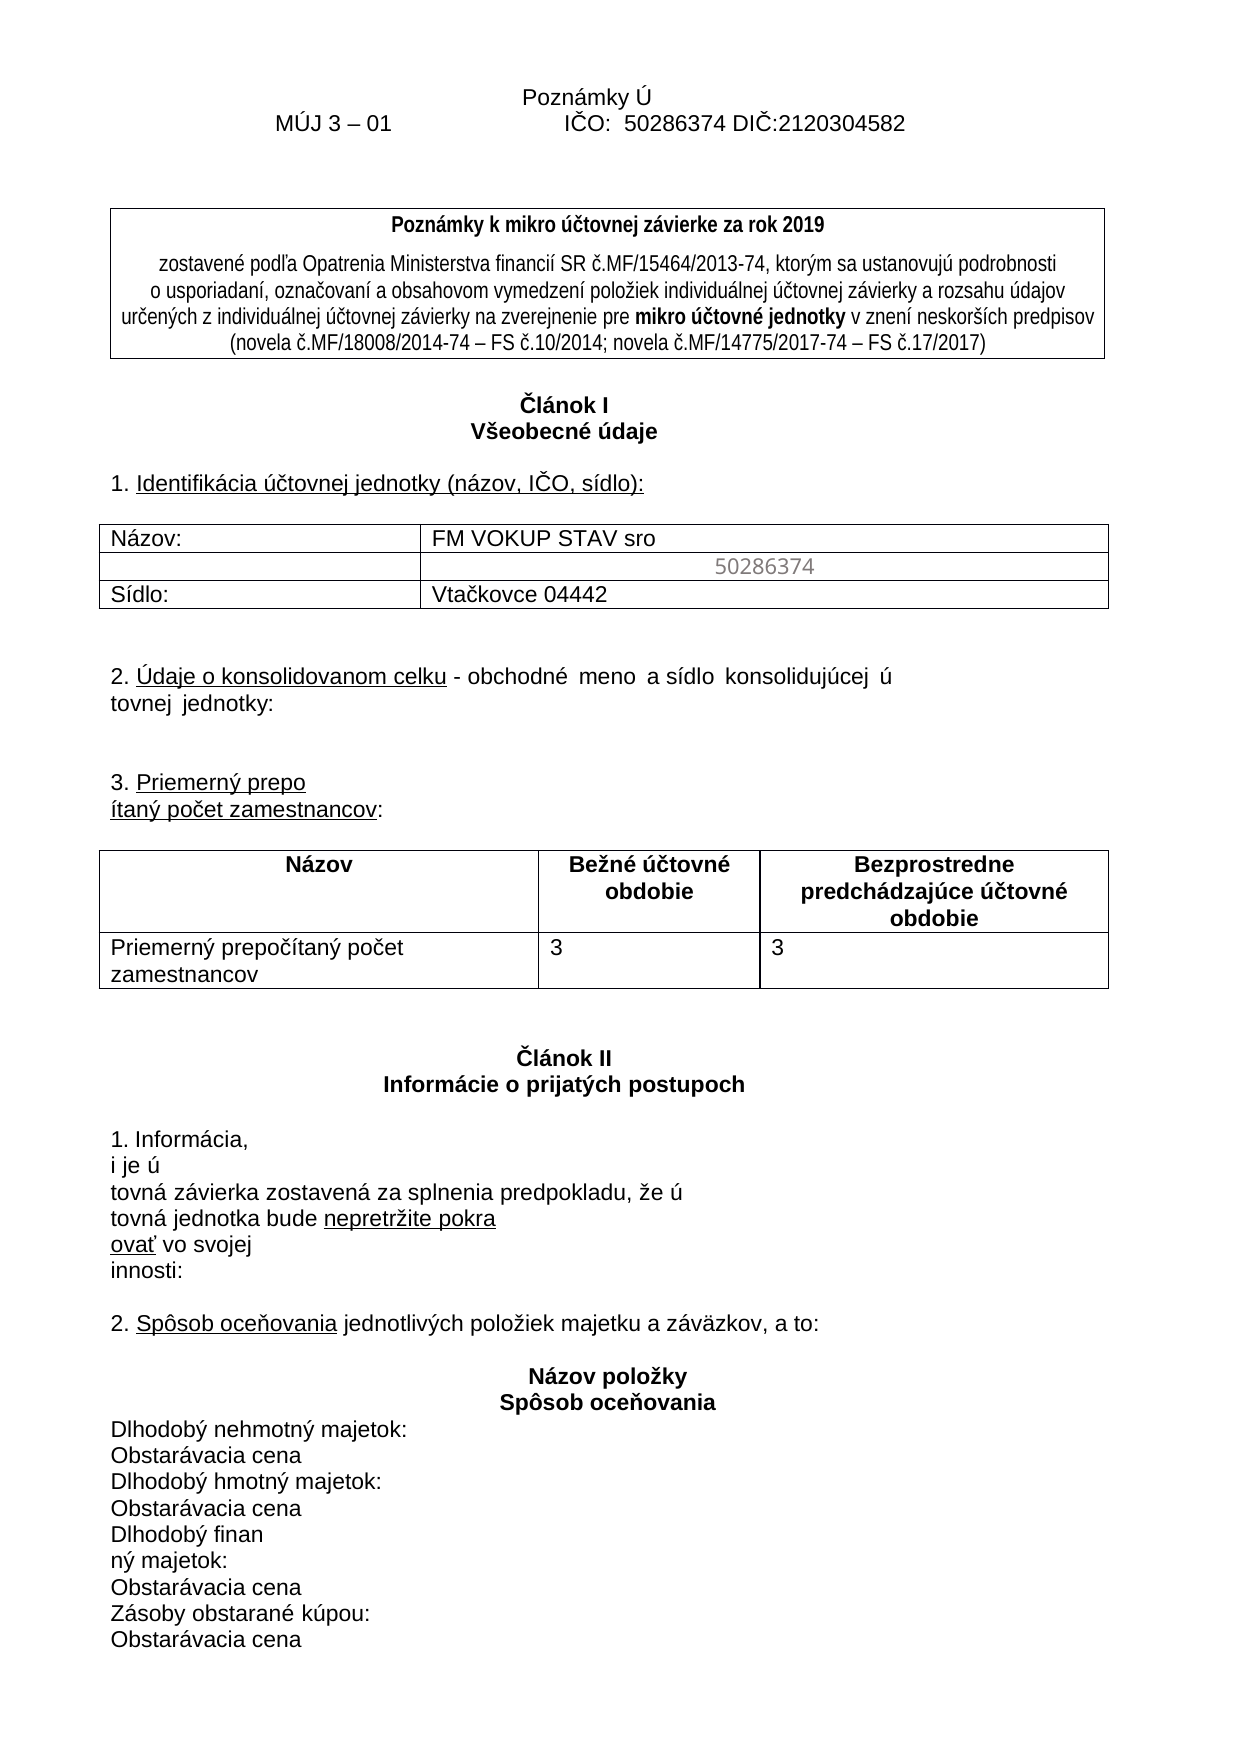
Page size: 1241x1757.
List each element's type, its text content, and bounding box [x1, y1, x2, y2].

text Zásoby obstarané kúpou: [110, 1600, 1105, 1626]
text Názov položky [110, 1363, 1105, 1389]
text 2. Údaje o konsolidovanom celku - obchodné meno a sídlo konsolidujúcej ú [110, 663, 1105, 689]
text tovnej jednotky: [110, 689, 1105, 716]
text 1. Informácia, [110, 1126, 1105, 1152]
text Obstarávacia cena [110, 1626, 1105, 1653]
table_cell 3 [539, 933, 759, 987]
table_header FM VOKUP STAV sro [421, 525, 1108, 552]
text tovná jednotka bude nepretržite pokra [110, 1205, 1105, 1231]
text ný majetok: [110, 1547, 1105, 1574]
subtitle Článok I [110, 392, 1018, 418]
text Dlhodobý nehmotný majetok: [110, 1416, 1105, 1442]
text innosti: [110, 1257, 1105, 1284]
table_cell Vtačkovce 04442 [421, 581, 1108, 608]
table_header Názov: [100, 525, 420, 552]
text 3. Priemerný prepo [110, 769, 1105, 796]
text Obstarávacia cena [110, 1574, 1105, 1600]
subtitle Článok II [110, 1045, 1017, 1071]
table_cell Priemerný prepočítaný počet zamestnancov [100, 933, 538, 987]
text 1. Identifikácia účtovnej jednotky (názov, IČO, sídlo): [110, 470, 1105, 497]
text i je ú [110, 1152, 1105, 1178]
text Všeobecné údaje [110, 418, 1017, 444]
text Dlhodobý hmotný majetok: [110, 1468, 1105, 1495]
text Obstarávacia cena [110, 1442, 1105, 1468]
table_cell Sídlo: [100, 581, 420, 608]
text 2. Spôsob oceňovania jednotlivých položiek majetku a záväzkov, a to: [110, 1310, 1105, 1337]
text Dlhodobý finan [110, 1521, 1105, 1547]
table_cell [100, 553, 420, 580]
table_cell 50286374 [421, 553, 1108, 580]
text Obstarávacia cena [110, 1495, 1105, 1521]
text ítaný počet zamestnancov: [110, 796, 1105, 823]
table_header Bežné účtovné obdobie [539, 851, 759, 932]
table_header Bezprostredne predchádzajúce účtovné obdobie [761, 851, 1108, 932]
text (novela č.MF/18008/2014-74 – FS č.10/2014; novela č.MF/14775/2017-74 – FS č.17/2017) [111, 326, 1104, 358]
table_cell 3 [761, 933, 1108, 987]
text zostavené podľa Opatrenia Ministerstva financií SR č.MF/15464/2013-74, ktorým sa ustanovujú podrobnosti o usporiadaní, označovaní a obsahovom vymedzení položiek individuálnej účtovnej závierky a rozsahu údajov určených z individuálnej účtovnej závierky na zverejnenie pre mikro účtovné jednotky v znení neskorších predpisov [111, 247, 1104, 326]
text tovná závierka zostavená za splnenia predpokladu, že ú [110, 1178, 1105, 1205]
text Informácie o prijatých postupoch [110, 1071, 1018, 1097]
text Spôsob oceňovania [110, 1389, 1105, 1416]
table_header Názov [100, 851, 538, 932]
text ovať vo svojej [110, 1231, 1105, 1257]
text Poznámky k mikro účtovnej závierke za rok 2019 [111, 209, 1104, 238]
